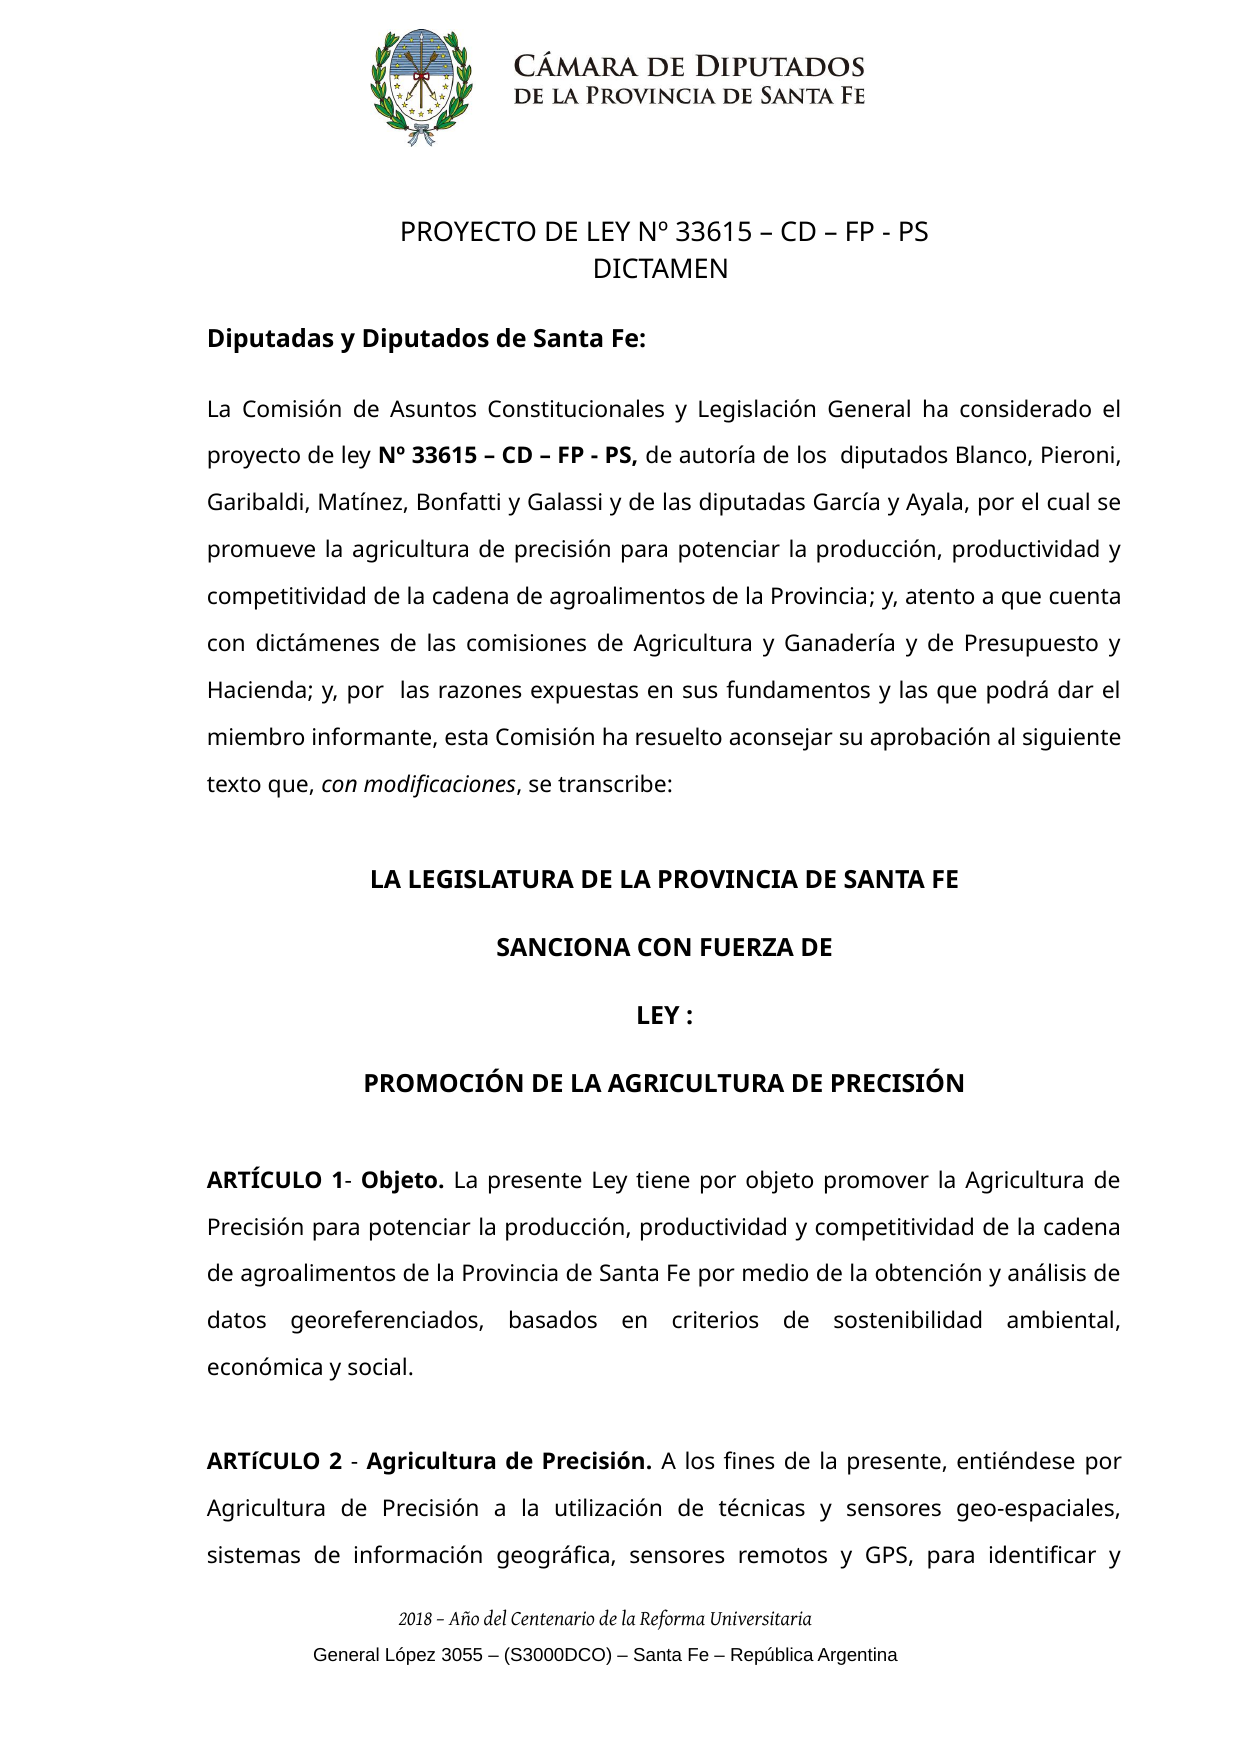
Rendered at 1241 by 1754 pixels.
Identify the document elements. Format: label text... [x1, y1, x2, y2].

text DICTAMEN [207, 249, 1122, 286]
text SANCIONA CON FUERZA DE [207, 929, 1122, 963]
text ARTÍCULO 1- Objeto. La presente Ley tiene por objeto promover la Agricultura de Precisión para potenciar la producción, productividad y competitividad de la cadena de agroalimentos de la Provincia de Santa Fe por medio de la obtención y análisis de datos georeferenciados, basados en criterios de sostenibilidad ambiental, económica y social. [207, 1163, 1122, 1382]
text LA LEGISLATURA DE LA PROVINCIA DE SANTA FE [207, 861, 1122, 895]
picture [370, 29, 865, 151]
text PROYECTO DE LEY Nº 33615 – CD – FP - PS [207, 213, 1122, 249]
text ARTíCULO 2 - Agricultura de Precisión. A los fines de la presente, entiéndese por Agricultura de Precisión a la utilización de técnicas y sensores geo-espaciales, sistemas de información geográfica, sensores remotos y GPS, para identificar y [207, 1445, 1122, 1570]
text La Comisión de Asuntos Constitucionales y Legislación General ha considerado el proyecto de ley Nº 33615 – CD – FP - PS, de autoría de los diputados Blanco, Pieroni, Garibaldi, Matínez, Bonfatti y Galassi y de las diputadas García y Ayala, por el cual se promueve la agricultura de precisión para potenciar la producción, productividad y competitividad de la cadena de agroalimentos de la Provincia; y, atento a que cuenta con dictámenes de las comisiones de Agricultura y Ganadería y de Presupuesto y Hacienda; y, por las razones expuestas en sus fundamentos y las que podrá dar el miembro informante, esta Comisión ha resuelto aconsejar su aprobación al siguiente texto que, con modificaciones, se transcribe: [207, 392, 1122, 799]
text PROMOCIÓN DE LA AGRICULTURA DE PRECISIÓN [207, 1066, 1122, 1100]
subtitle Diputadas y Diputados de Santa Fe: [207, 320, 1122, 354]
text LEY : [207, 997, 1122, 1032]
